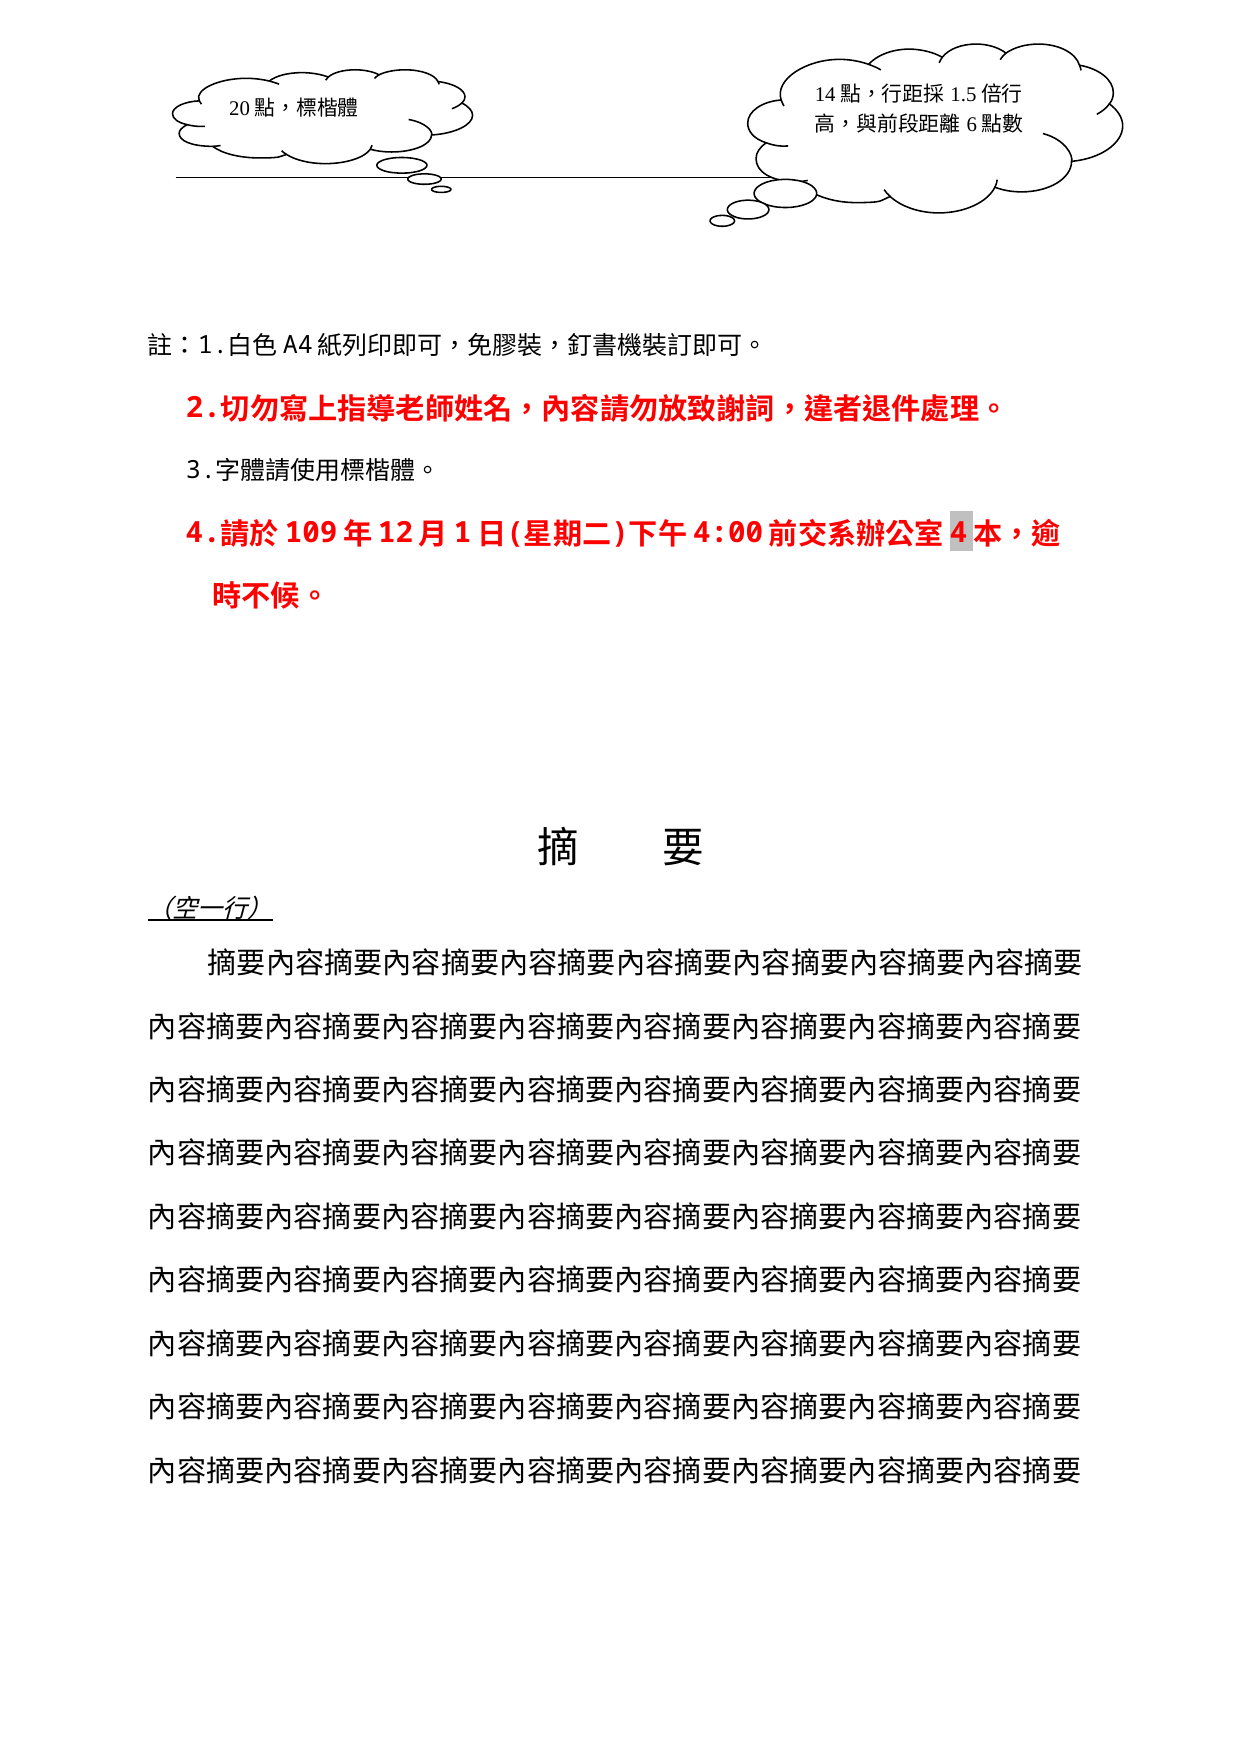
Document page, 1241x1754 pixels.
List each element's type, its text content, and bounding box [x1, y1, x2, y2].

text 3.字體請使用標楷體。 [148, 427, 1092, 490]
text 4.請於109年12月1日(星期二)下午4:00前交系辦公室4本，逾時不候。 [185, 490, 1071, 615]
text 2.切勿寫上指導老師姓名，內容請勿放致謝詞，違者退件處理。 [148, 365, 1092, 427]
text 摘要內容摘要內容摘要內容摘要內容摘要內容摘要內容摘要內容摘要內容摘要內容摘要內容摘要內容摘要內容摘要內容摘要內容摘要內容摘要內容摘要內容摘要內容摘要內容摘要內容摘要內容摘要內容摘要內容摘要內容摘要內容摘要內容摘要內容摘要內容摘要內容摘要內容摘要內容摘要內容摘要內容摘要內容摘要內容摘要內容摘要內容摘要內容摘要內容摘要內容摘要內容摘要內容摘要內容摘要內容摘要內容摘要內容摘要內容摘要內容摘要內容摘要內容摘要內容摘要內容摘要內容摘要內容摘要內容摘要內容摘要內容摘要內容摘要內容摘要內容摘要內容摘要內容摘要內容摘要內容摘要內容摘要內容摘要內容摘要內容摘要內容摘要內容摘要內容摘要 [148, 940, 1092, 1489]
table_cell [176, 178, 844, 302]
text 摘 要 [148, 802, 1092, 865]
text （空一行） [148, 865, 1092, 927]
text 註：1.白色A4紙列印即可，免膠裝，釘書機裝訂即可。 [148, 302, 1092, 365]
table_cell [844, 189, 1022, 302]
